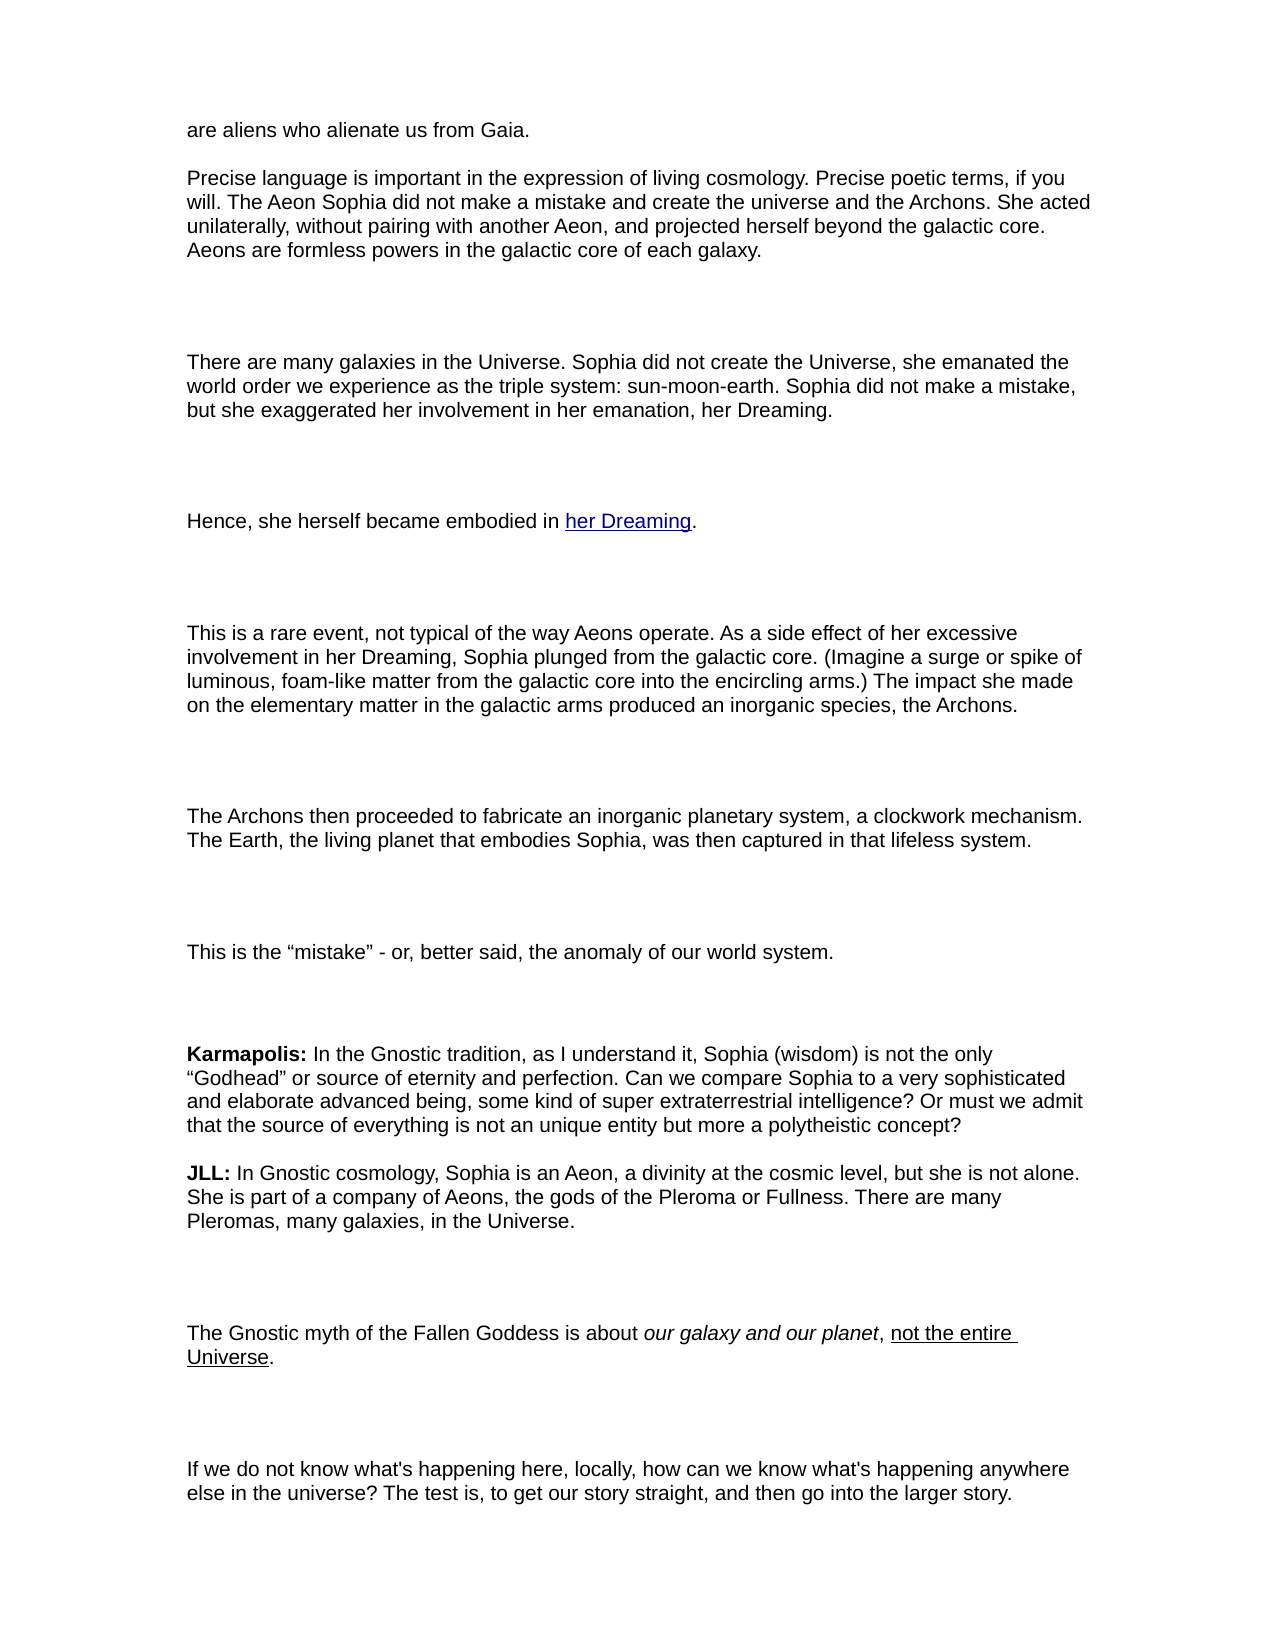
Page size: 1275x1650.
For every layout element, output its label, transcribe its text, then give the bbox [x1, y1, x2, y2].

text There are many galaxies in the Universe. Sophia did not create the Universe, she emanated the world order we experience as the triple system: sun-moon-earth. Sophia did not make a mistake, but she exaggerated her involvement in her emanation, her Dreaming. [187, 349, 1095, 421]
text If we do not know what's happening here, locally, how can we know what's happening anywhere else in the universe? The test is, to get our story straight, and then go into the larger story. [187, 1456, 1095, 1528]
text This is the “mistake” - or, better said, the anomaly of our world system. [187, 940, 1095, 988]
text Karmapolis: In the Gnostic tradition, as I understand it, Sophia (wisdom) is not the only “Godhead” or source of eternity and perfection. Can we compare Sophia to a very sophisticated and elaborate advanced being, some kind of super extraterrestrial intelligence? Or must we admit that the source of everything is not an unique entity but more a polytheistic concept? JLL: In Gnostic cosmology, Sophia is an Aeon, a divinity at the cosmic level, but she is not alone. She is part of a company of Aeons, the gods of the Pleroma or Fullness. There are many Pleromas, many galaxies, in the Universe. [187, 1017, 1095, 1233]
text are aliens who alienate us from Gaia. Precise language is important in the expression of living cosmology. Precise poetic terms, if you will. The Aeon Sophia did not make a mistake and create the universe and the Archons. She acted unilaterally, without pairing with another Aeon, and projected herself beyond the galactic core. Aeons are formless powers in the galactic core of each galaxy. [187, 118, 1095, 262]
text Hence, she herself became embodied in her Dreaming. [187, 509, 1095, 533]
text This is a rare event, not typical of the way Aeons operate. As a side effect of her excessive involvement in her Dreaming, Sophia plunged from the galactic core. (Imagine a surge or spike of luminous, foam-like matter from the galactic core into the encircling arms.) The impact she made on the elementary matter in the galactic arms produced an inorganic species, the Archons. [187, 621, 1095, 717]
text The Gnostic myth of the Fallen Goddess is about our galaxy and our planet, not the entire Universe. [187, 1321, 1095, 1369]
text The Archons then proceeded to fabricate an inorganic planetary system, a clockwork mechanism. The Earth, the living planet that embodies Sophia, was then captured in that lifeless system. [187, 804, 1095, 852]
